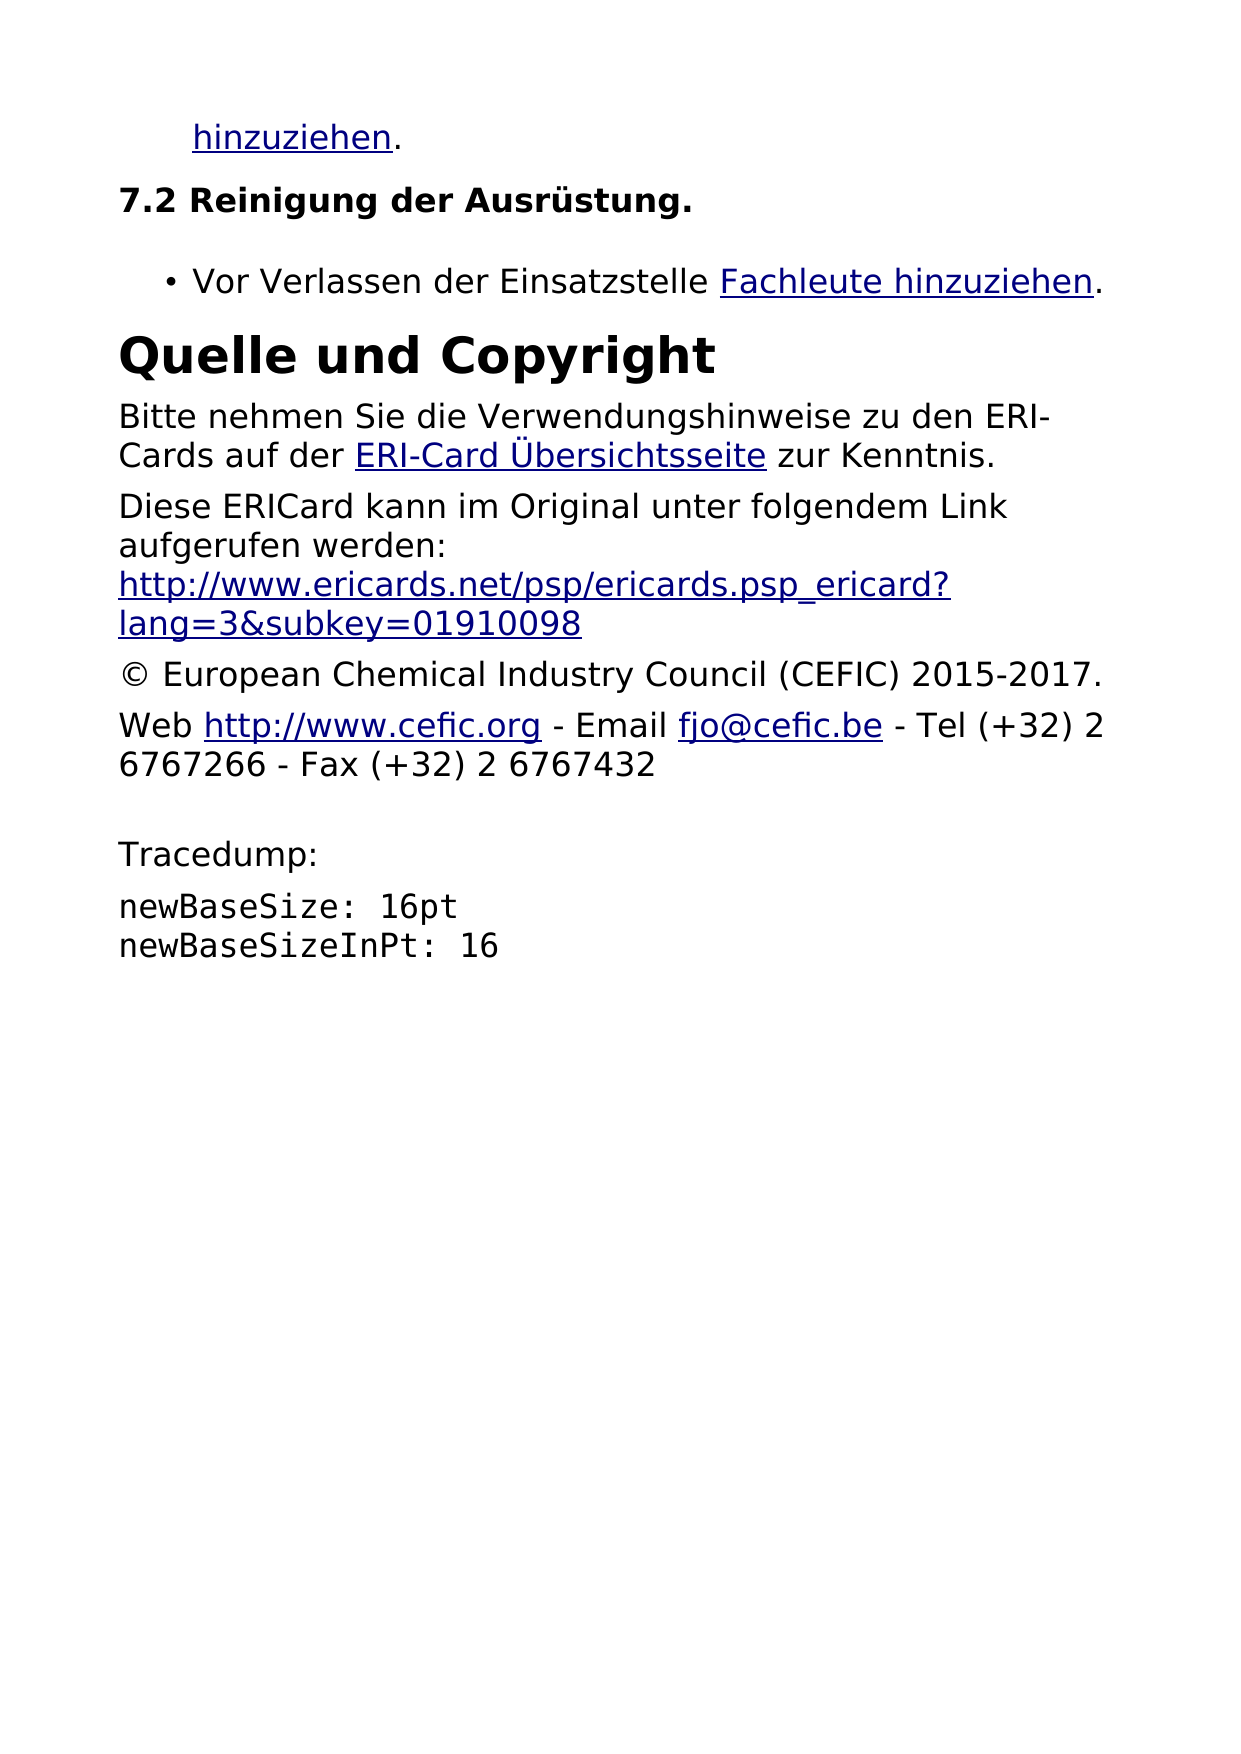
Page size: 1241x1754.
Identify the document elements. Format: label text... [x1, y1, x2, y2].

text © European Chemical Industry Council (CEFIC) 2015-2017. [118, 656, 1122, 694]
text Bitte nehmen Sie die Verwendungshinweise zu den ERI-Cards auf der ERI-Card Übersichtsseite zur Kenntnis. [118, 397, 1122, 475]
text Diese ERICard kann im Original unter folgendem Link aufgerufen werden: http://www.ericards.net/psp/ericards.psp_ericard?lang=3&subkey=01910098 [118, 488, 1122, 643]
list Vor Verlassen der Einsatzstelle Fachleute hinzuziehen. [177, 263, 1122, 302]
list hinzuziehen. [177, 118, 1122, 157]
text Tracedump: [118, 797, 1122, 875]
text Web http://www.cefic.org - Email fjo@cefic.be - Tel (+32) 2 6767266 - Fax (+32) 2 6767432 [118, 707, 1122, 784]
subtitle Quelle und Copyright [118, 327, 1122, 385]
subtitle 7.2 Reinigung der Ausrüstung. [118, 182, 1122, 221]
text newBaseSize: 16pt newBaseSizeInPt: 16 [118, 887, 1122, 965]
